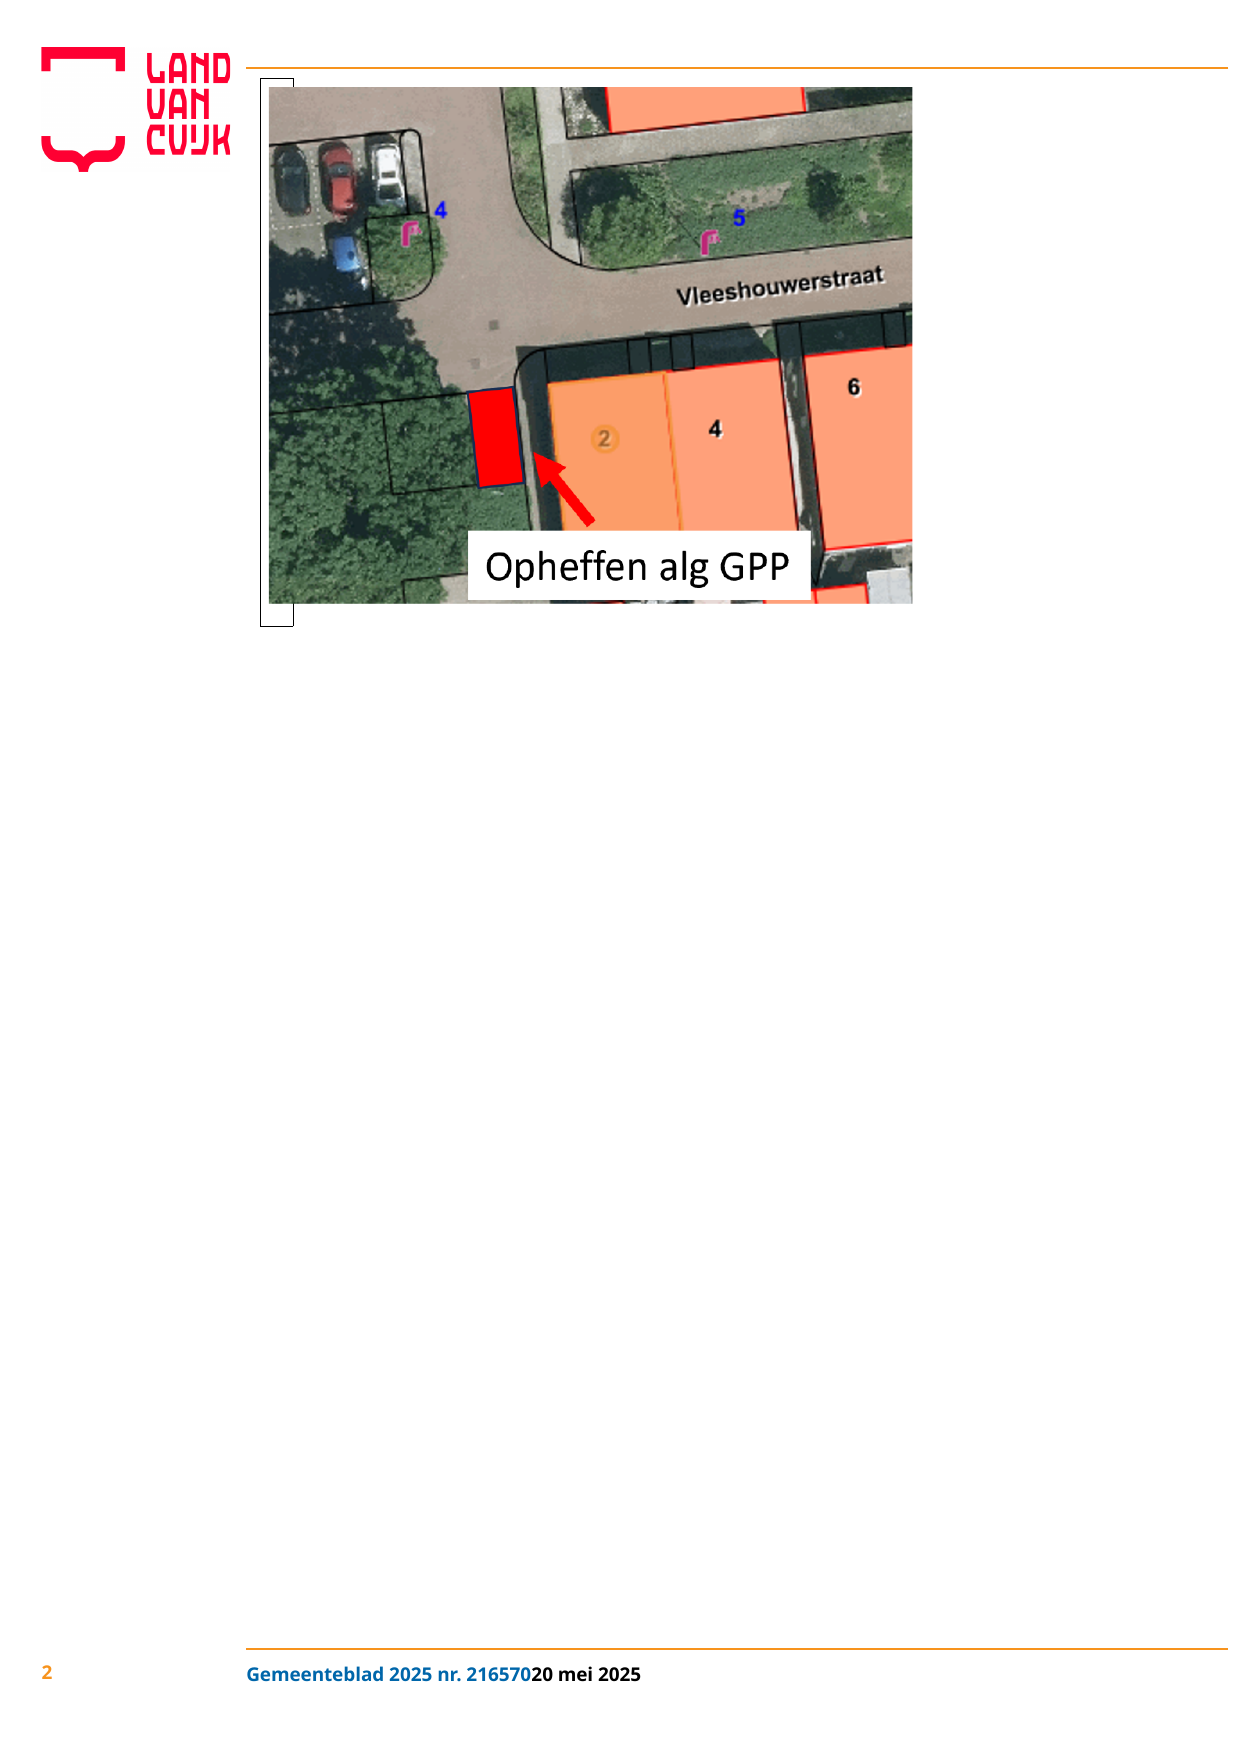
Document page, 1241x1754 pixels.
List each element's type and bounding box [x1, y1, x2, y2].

picture [41, 47, 231, 172]
picture [268, 87, 913, 617]
